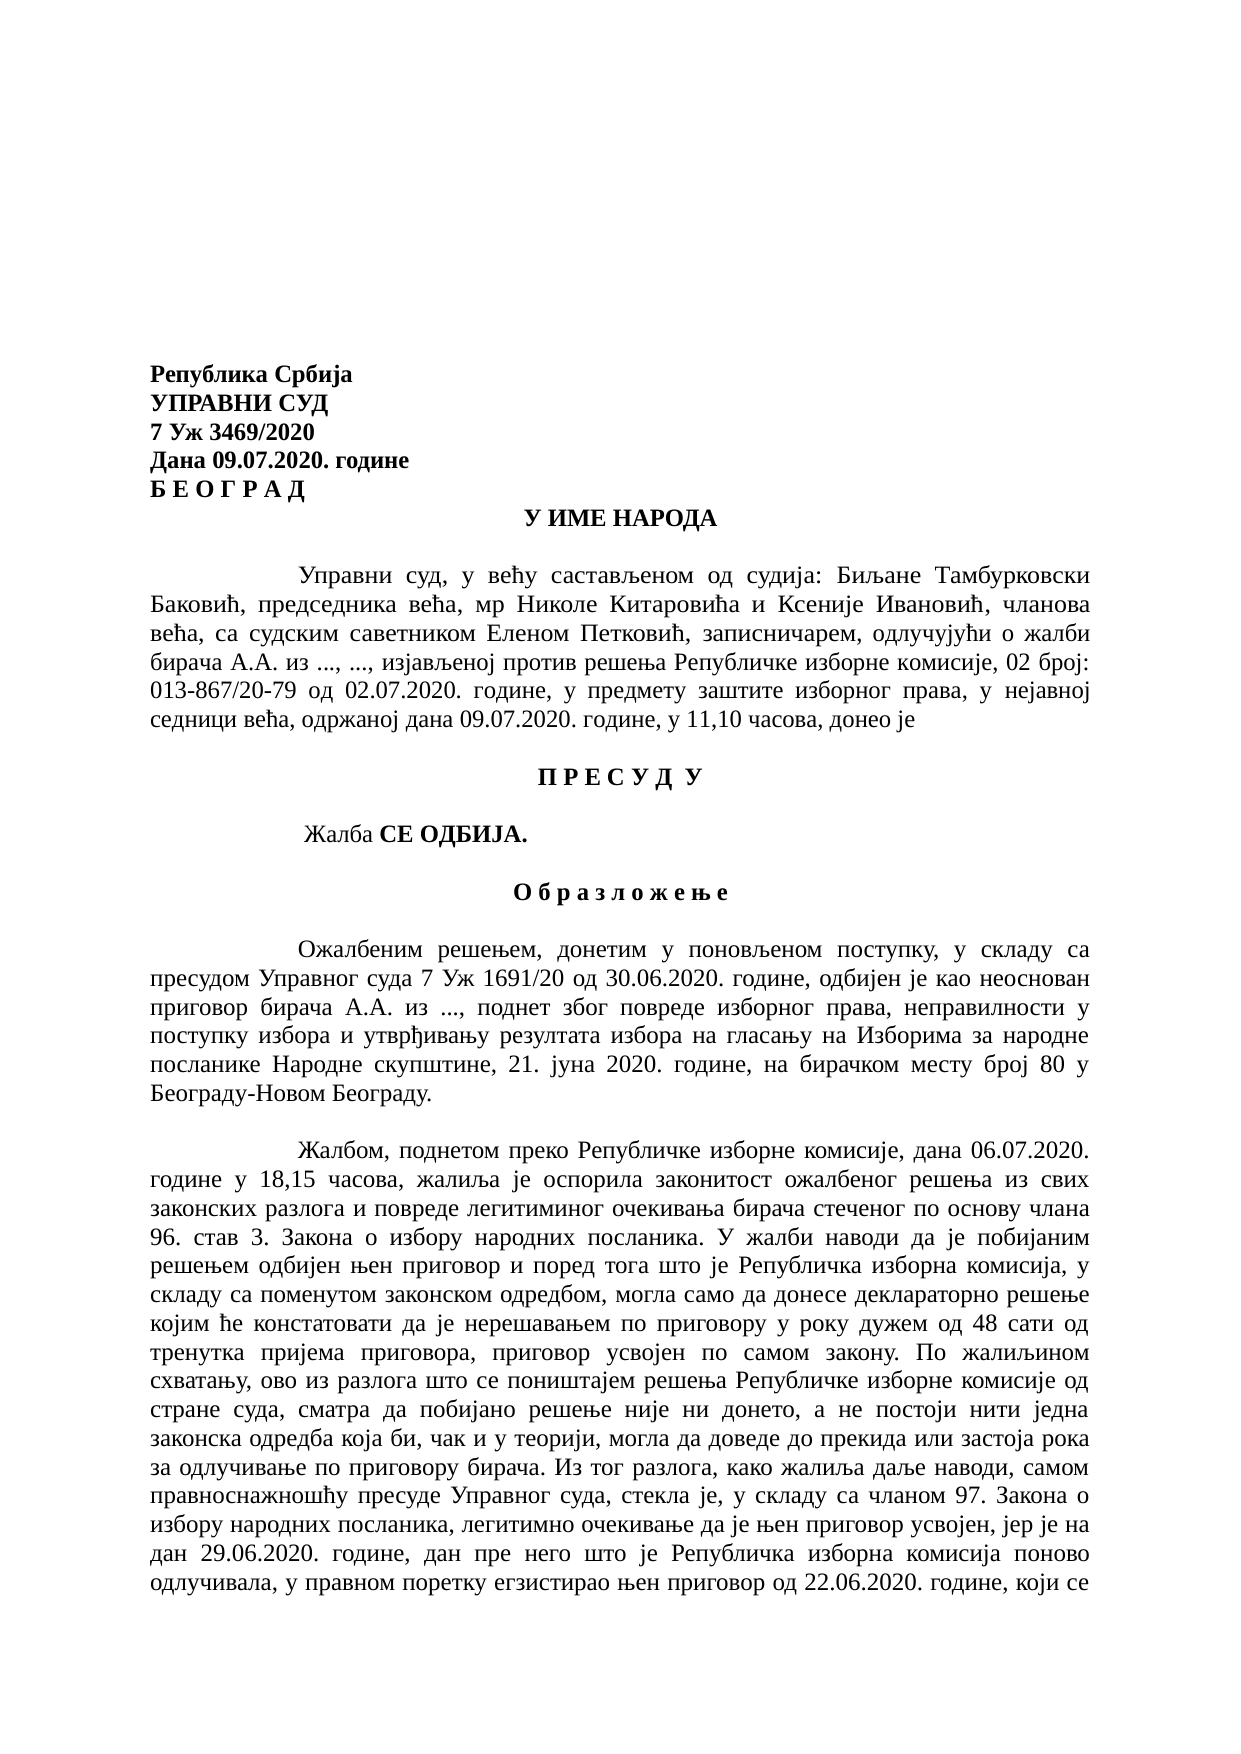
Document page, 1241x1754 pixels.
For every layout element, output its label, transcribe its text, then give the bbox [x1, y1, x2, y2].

text Дана 09.07.2020. године [150, 445, 1091, 474]
text О б р а з л о ж е њ е [150, 877, 1091, 905]
text Ожалбеним решењем, донетим у поновљеном поступку, у складу са пресудом Управног суда 7 Уж 1691/20 од 30.06.2020. године, одбијен је као неоснован приговор бирача A.A. из ..., поднет због повреде изборног права, неправилности у поступку избора и утврђивању резултата избора на гласању на Изборима за народне посланике Народне скупштине, 21. јуна 2020. године, на бирачком месту број 80 у Београду-Новом Београду. [150, 934, 1091, 1107]
text Управни суд, у већу састављеном од судија: Биљане Тамбурковски Баковић, председника већа, мр Николе Китаровића и Ксеније Ивановић, чланова већа, са судским саветником Еленом Петковић, записничарем, одлучујући о жалби бирача A.A. из ..., ..., изјављеној против решења Републичке изборне комисије, 02 број: 013-867/20-79 од 02.07.2020. године, у предмету заштите изборног права, у нејавној седници већа, одржаној дана 09.07.2020. године, у 11,10 часова, донео је [150, 560, 1091, 733]
text П Р Е С У Д У [150, 762, 1091, 790]
text Република Србија [150, 148, 1091, 388]
text Жалба СЕ ОДБИЈА. [150, 819, 1091, 848]
text Жалбом, поднетом преко Републичке изборне комисије, дана 06.07.2020. године у 18,15 часова, жалиља је оспорила законитост ожалбеног решења из свих законских разлога и повреде легитиминог очекивања бирача стеченог по основу члана 96. став 3. Закона о избору народних посланика. У жалби наводи да је побијаним решењем одбијен њен приговор и поред тога што је Републичка изборна комисија, у складу са поменутом законском одредбом, могла само да донесе деклараторно решење којим ће констатовати да је нерешавањем по приговору у року дужем од 48 сати од тренутка пријема приговора, приговор усвојен по самом закону. По жалиљином схватању, ово из разлога што се поништајем решења Републичке изборне комисије од стране суда, сматра да побијано решење није ни донето, а не постоји нити једна законска одредба која би, чак и у теорији, могла да доведе до прекида или застоја рока за одлучивање по приговору бирача. Из тог разлога, како жалиља даље наводи, самом правноснажношћу пресуде Управног суда, стекла је, у складу са чланом 97. Закона о избору народних посланика, легитимно очекивање да је њен приговор усвојен, јер је на дан 29.06.2020. године, дан пре него што је Републичка изборна комисија поново одлучивала, у правном поретку егзистирао њен приговор од 22.06.2020. године, који се [150, 1135, 1091, 1595]
text У ИМЕ НАРОДА [150, 503, 1091, 532]
text УПРАВНИ СУД [150, 388, 1091, 417]
text Б Е О Г Р А Д [150, 474, 1091, 503]
text 7 Уж 3469/2020 [150, 417, 1091, 445]
